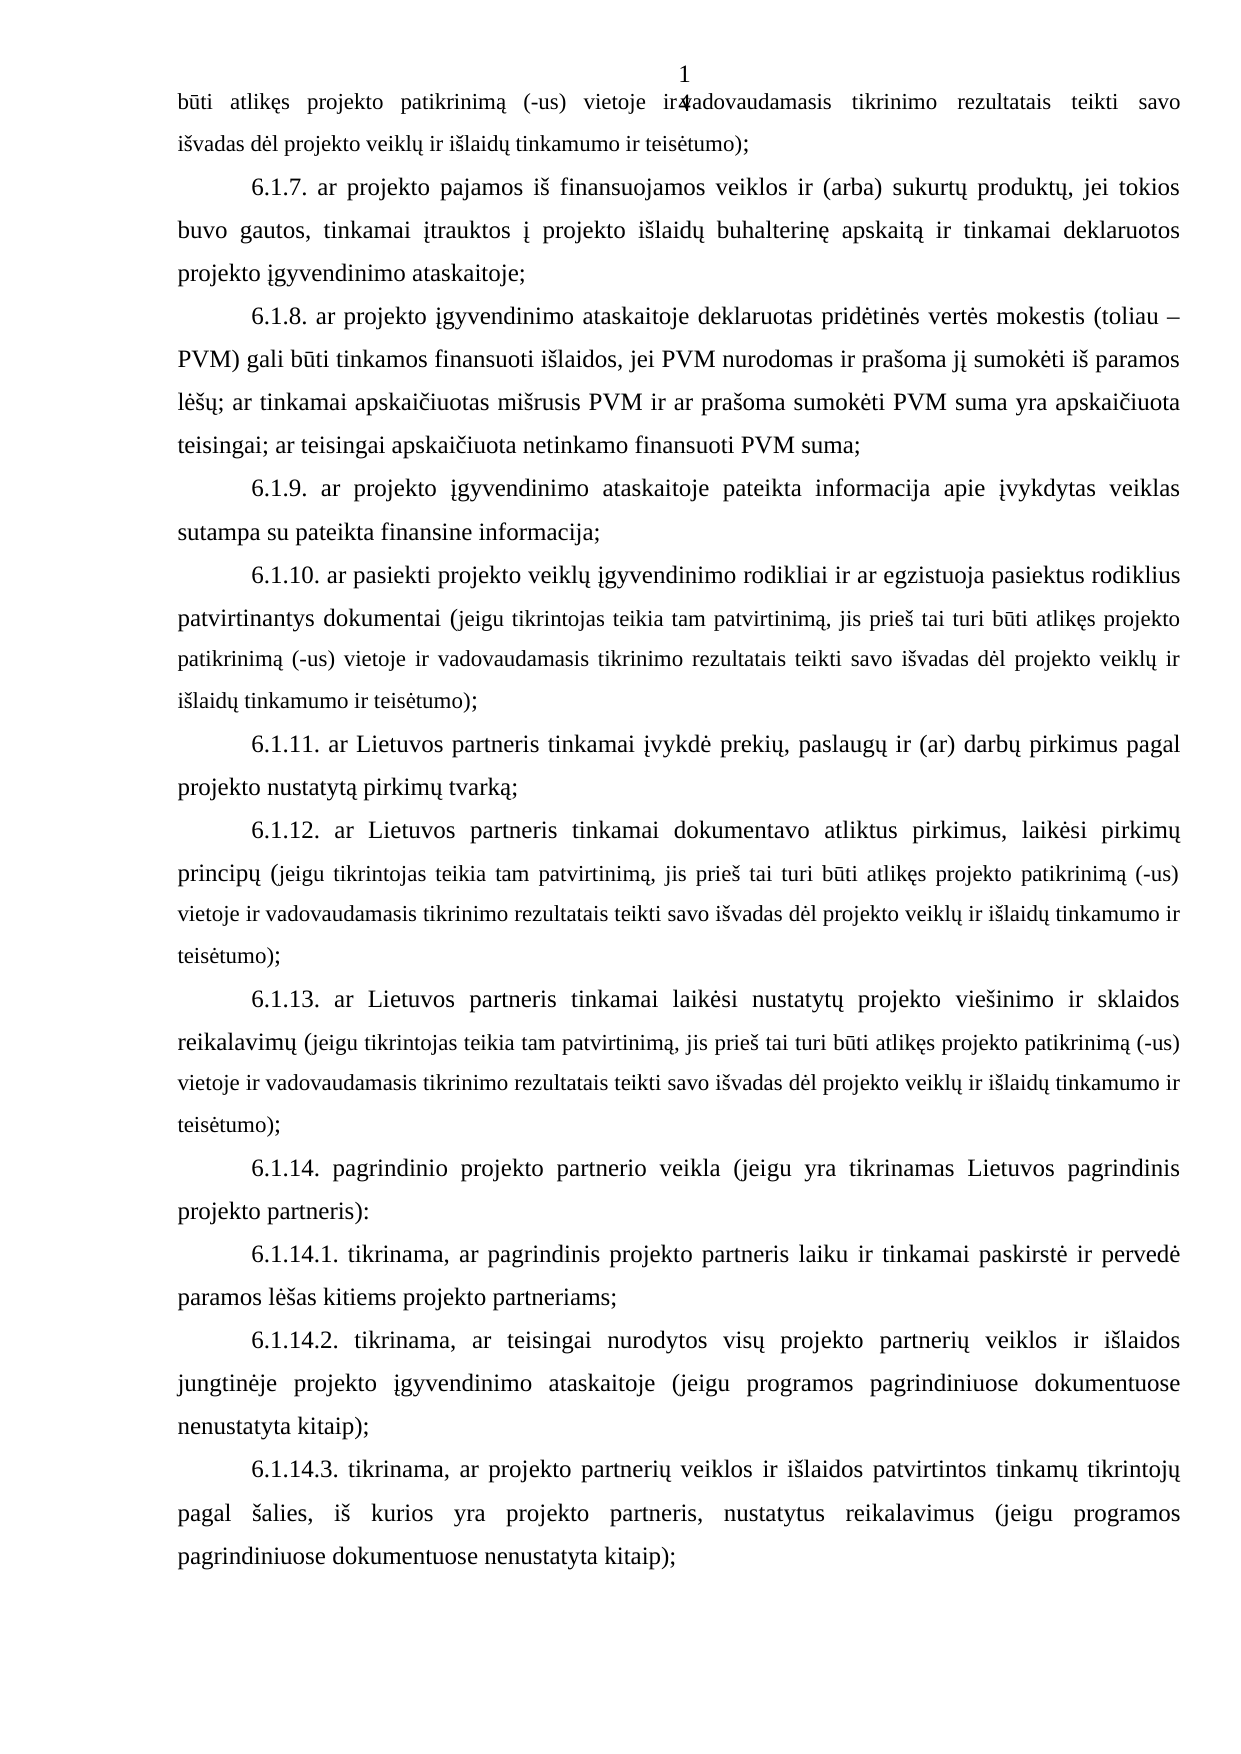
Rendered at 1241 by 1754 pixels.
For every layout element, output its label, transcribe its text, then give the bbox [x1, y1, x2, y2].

text 6.1.14.3. tikrinama, ar projekto partnerių veiklos ir išlaidos patvirtintos tinkamų tikrintojų pagal šalies, iš kurios yra projekto partneris, nustatytus reikalavimus (jeigu programos pagrindiniuose dokumentuose nenustatyta kitaip); [177, 1454, 1181, 1569]
text 6.1.8. ar projekto įgyvendinimo ataskaitoje deklaruotas pridėtinės vertės mokestis (toliau – PVM) gali būti tinkamos finansuoti išlaidos, jei PVM nurodomas ir prašoma jį sumokėti iš paramos lėšų; ar tinkamai apskaičiuotas mišrusis PVM ir ar prašoma sumokėti PVM suma yra apskaičiuota teisingai; ar teisingai apskaičiuota netinkamo finansuoti PVM suma; [177, 301, 1181, 459]
text 6.1.12. ar Lietuvos partneris tinkamai dokumentavo atliktus pirkimus, laikėsi pirkimų principų (jeigu tikrintojas teikia tam patvirtinimą, jis prieš tai turi būti atlikęs projekto patikrinimą (-us) vietoje ir vadovaudamasis tikrinimo rezultatais teikti savo išvadas dėl projekto veiklų ir išlaidų tinkamumo ir teisėtumo); [177, 815, 1181, 969]
text 6.1.14.1. tikrinama, ar pagrindinis projekto partneris laiku ir tinkamai paskirstė ir pervedė paramos lėšas kitiems projekto partneriams; [177, 1239, 1181, 1311]
text 6.1.10. ar pasiekti projekto veiklų įgyvendinimo rodikliai ir ar egzistuoja pasiektus rodiklius patvirtinantys dokumentai (jeigu tikrintojas teikia tam patvirtinimą, jis prieš tai turi būti atlikęs projekto patikrinimą (-us) vietoje ir vadovaudamasis tikrinimo rezultatais teikti savo išvadas dėl projekto veiklų ir išlaidų tinkamumo ir teisėtumo); [177, 560, 1181, 714]
text 6.1.14.2. tikrinama, ar teisingai nurodytos visų projekto partnerių veiklos ir išlaidos jungtinėje projekto įgyvendinimo ataskaitoje (jeigu programos pagrindiniuose dokumentuose nenustatyta kitaip); [177, 1325, 1181, 1440]
text būti atlikęs projekto patikrinimą (-us) vietoje ir vadovaudamasis tikrinimo rezultatais teikti savo išvadas dėl projekto veiklų ir išlaidų tinkamumo ir teisėtumo); [177, 88, 1181, 157]
text 6.1.9. ar projekto įgyvendinimo ataskaitoje pateikta informacija apie įvykdytas veiklas sutampa su pateikta finansine informacija; [177, 473, 1181, 545]
text 6.1.7. ar projekto pajamos iš finansuojamos veiklos ir (arba) sukurtų produktų, jei tokios buvo gautos, tinkamai įtrauktos į projekto išlaidų buhalterinę apskaitą ir tinkamai deklaruotos projekto įgyvendinimo ataskaitoje; [177, 172, 1181, 287]
text 6.1.13. ar Lietuvos partneris tinkamai laikėsi nustatytų projekto viešinimo ir sklaidos reikalavimų (jeigu tikrintojas teikia tam patvirtinimą, jis prieš tai turi būti atlikęs projekto patikrinimą (-us) vietoje ir vadovaudamasis tikrinimo rezultatais teikti savo išvadas dėl projekto veiklų ir išlaidų tinkamumo ir teisėtumo); [177, 984, 1181, 1138]
text 6.1.14. pagrindinio projekto partnerio veikla (jeigu yra tikrinamas Lietuvos pagrindinis projekto partneris): [177, 1153, 1181, 1224]
text 6.1.11. ar Lietuvos partneris tinkamai įvykdė prekių, paslaugų ir (ar) darbų pirkimus pagal projekto nustatytą pirkimų tvarką; [177, 729, 1181, 801]
